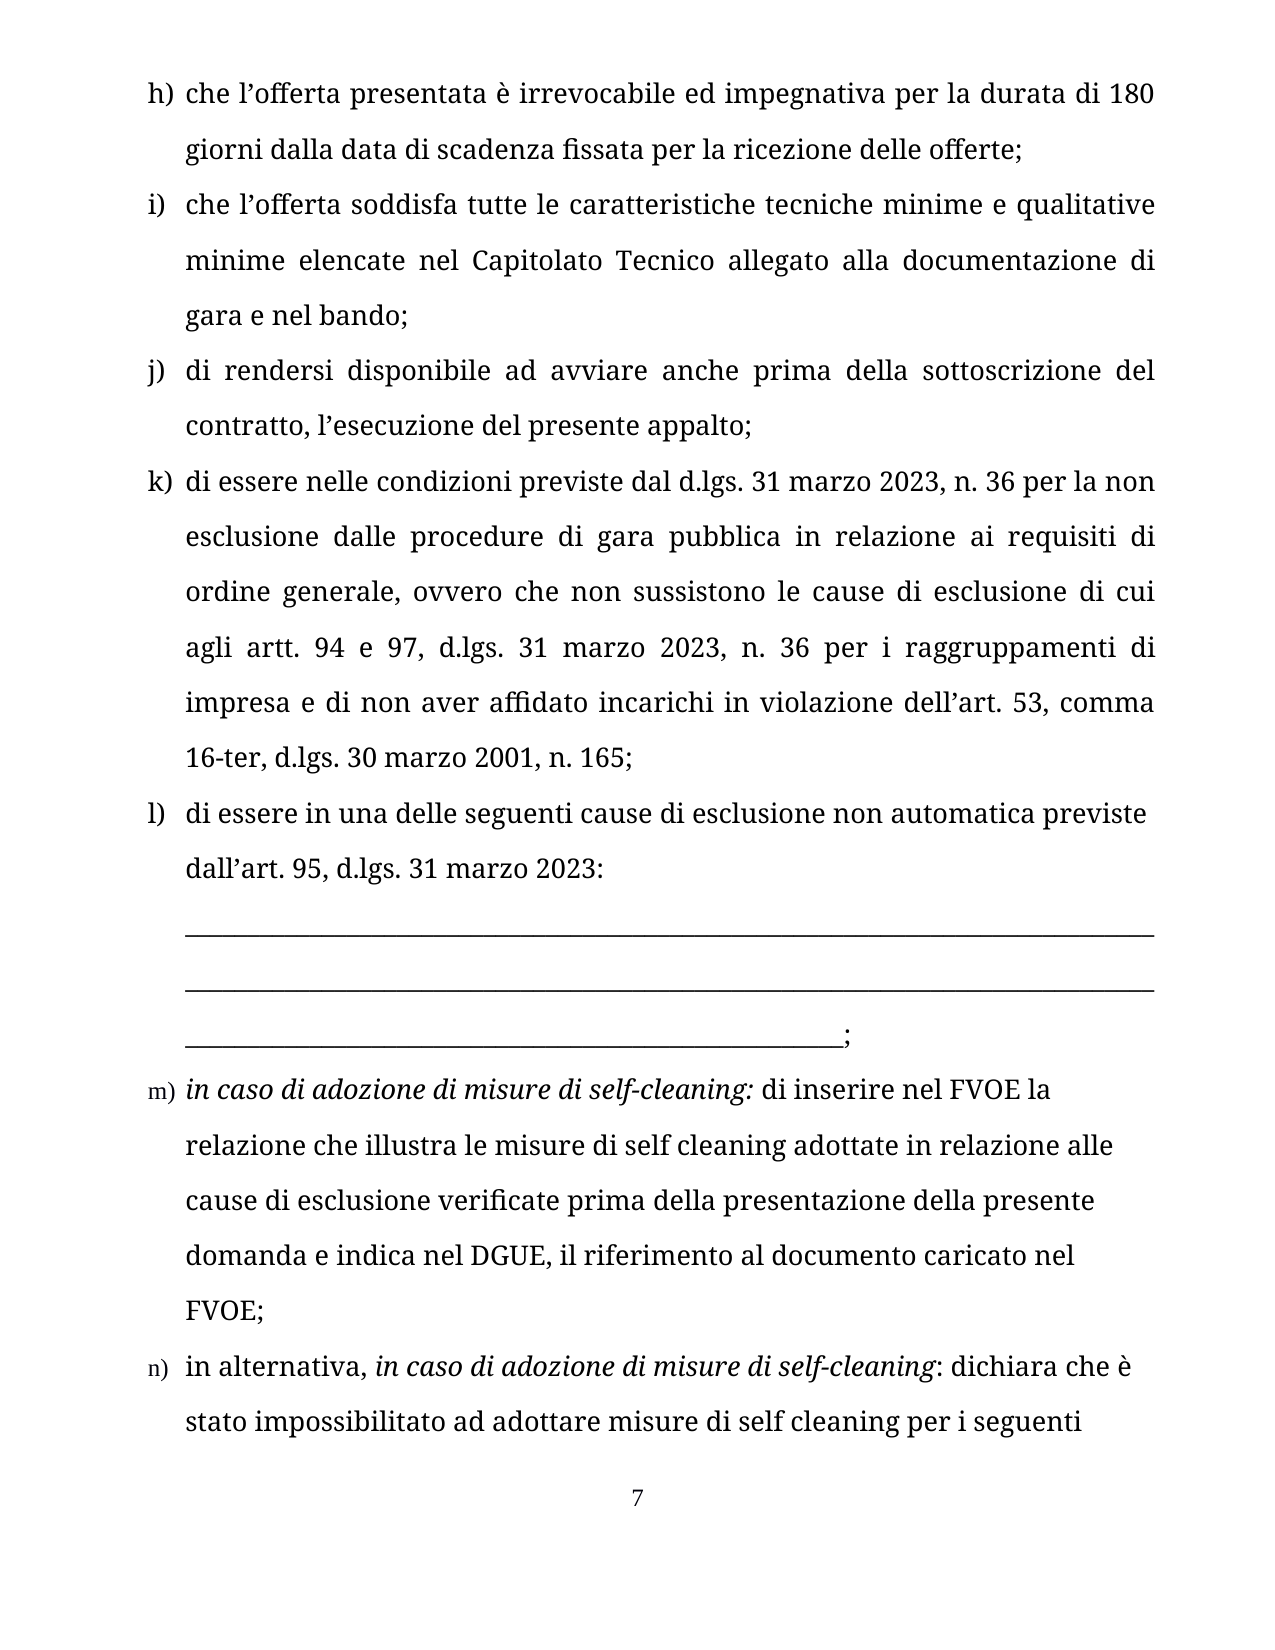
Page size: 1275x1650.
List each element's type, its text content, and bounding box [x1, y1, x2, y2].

list di essere nelle condizioni previste dal d.lgs. 31 marzo 2023, n. 36 per la non esclusione dalle procedure di gara pubblica in relazione ai requisiti di ordine generale, ovvero che non sussistono le cause di esclusione di cui agli artt. 94 e 97, d.lgs. 31 marzo 2023, n. 36 per i raggruppamenti di impresa e di non aver affidato incarichi in violazione dell’art. 53, comma 16-ter, d.lgs. 30 marzo 2001, n. 165; [148, 462, 1157, 776]
list in caso di adozione di misure di self-cleaning: di inserire nel FVOE la relazione che illustra le misure di self cleaning adottate in relazione alle cause di esclusione verificate prima della presentazione della presente domanda e indica nel DGUE, il riferimento al documento caricato nel FVOE; [148, 1071, 1157, 1329]
list di rendersi disponibile ad avviare anche prima della sottoscrizione del contratto, l’esecuzione del presente appalto; [148, 352, 1157, 444]
list in alternativa, in caso di adozione di misure di self-cleaning: dichiara che è stato impossibilitato ad adottare misure di self cleaning per i seguenti [148, 1347, 1157, 1439]
list di essere in una delle seguenti cause di esclusione non automatica previste dall’art. 95, d.lgs. 31 marzo 2023: _________________________________________________________________________________________________________________________________________________________________________________________________________________; [148, 794, 1157, 1052]
list che l’offerta presentata è irrevocabile ed impegnativa per la durata di 180 giorni dalla data di scadenza fissata per la ricezione delle offerte; [148, 75, 1157, 167]
list che l’offerta soddisfa tutte le caratteristiche tecniche minime e qualitative minime elencate nel Capitolato Tecnico allegato alla documentazione di gara e nel bando; [148, 186, 1157, 333]
